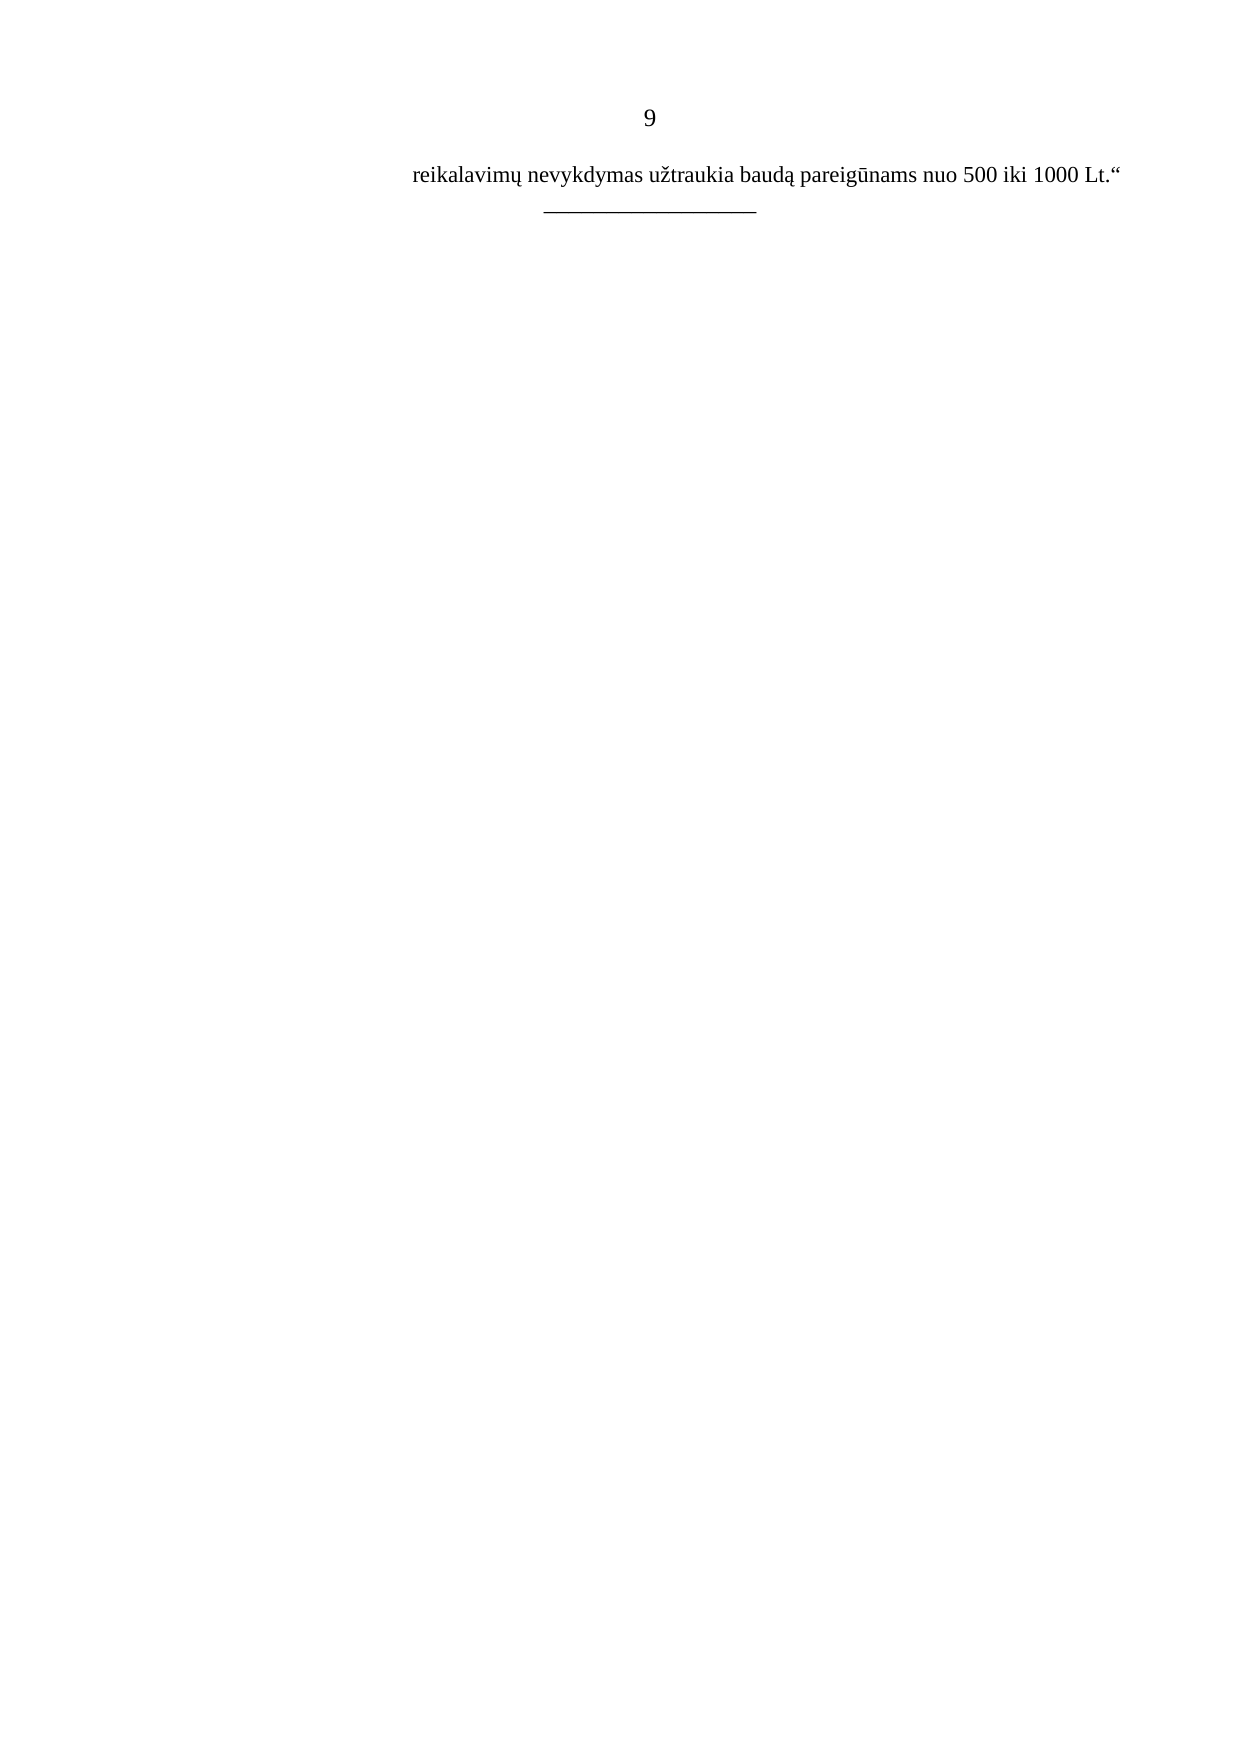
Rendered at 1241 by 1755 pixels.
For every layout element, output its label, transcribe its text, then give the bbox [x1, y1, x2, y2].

text _________________ [177, 187, 1122, 216]
table_cell [177, 161, 401, 187]
table_cell reikalavimų nevykdymas užtraukia baudą pareigūnams nuo 500 iki 1000 Lt.“ [401, 161, 1145, 187]
